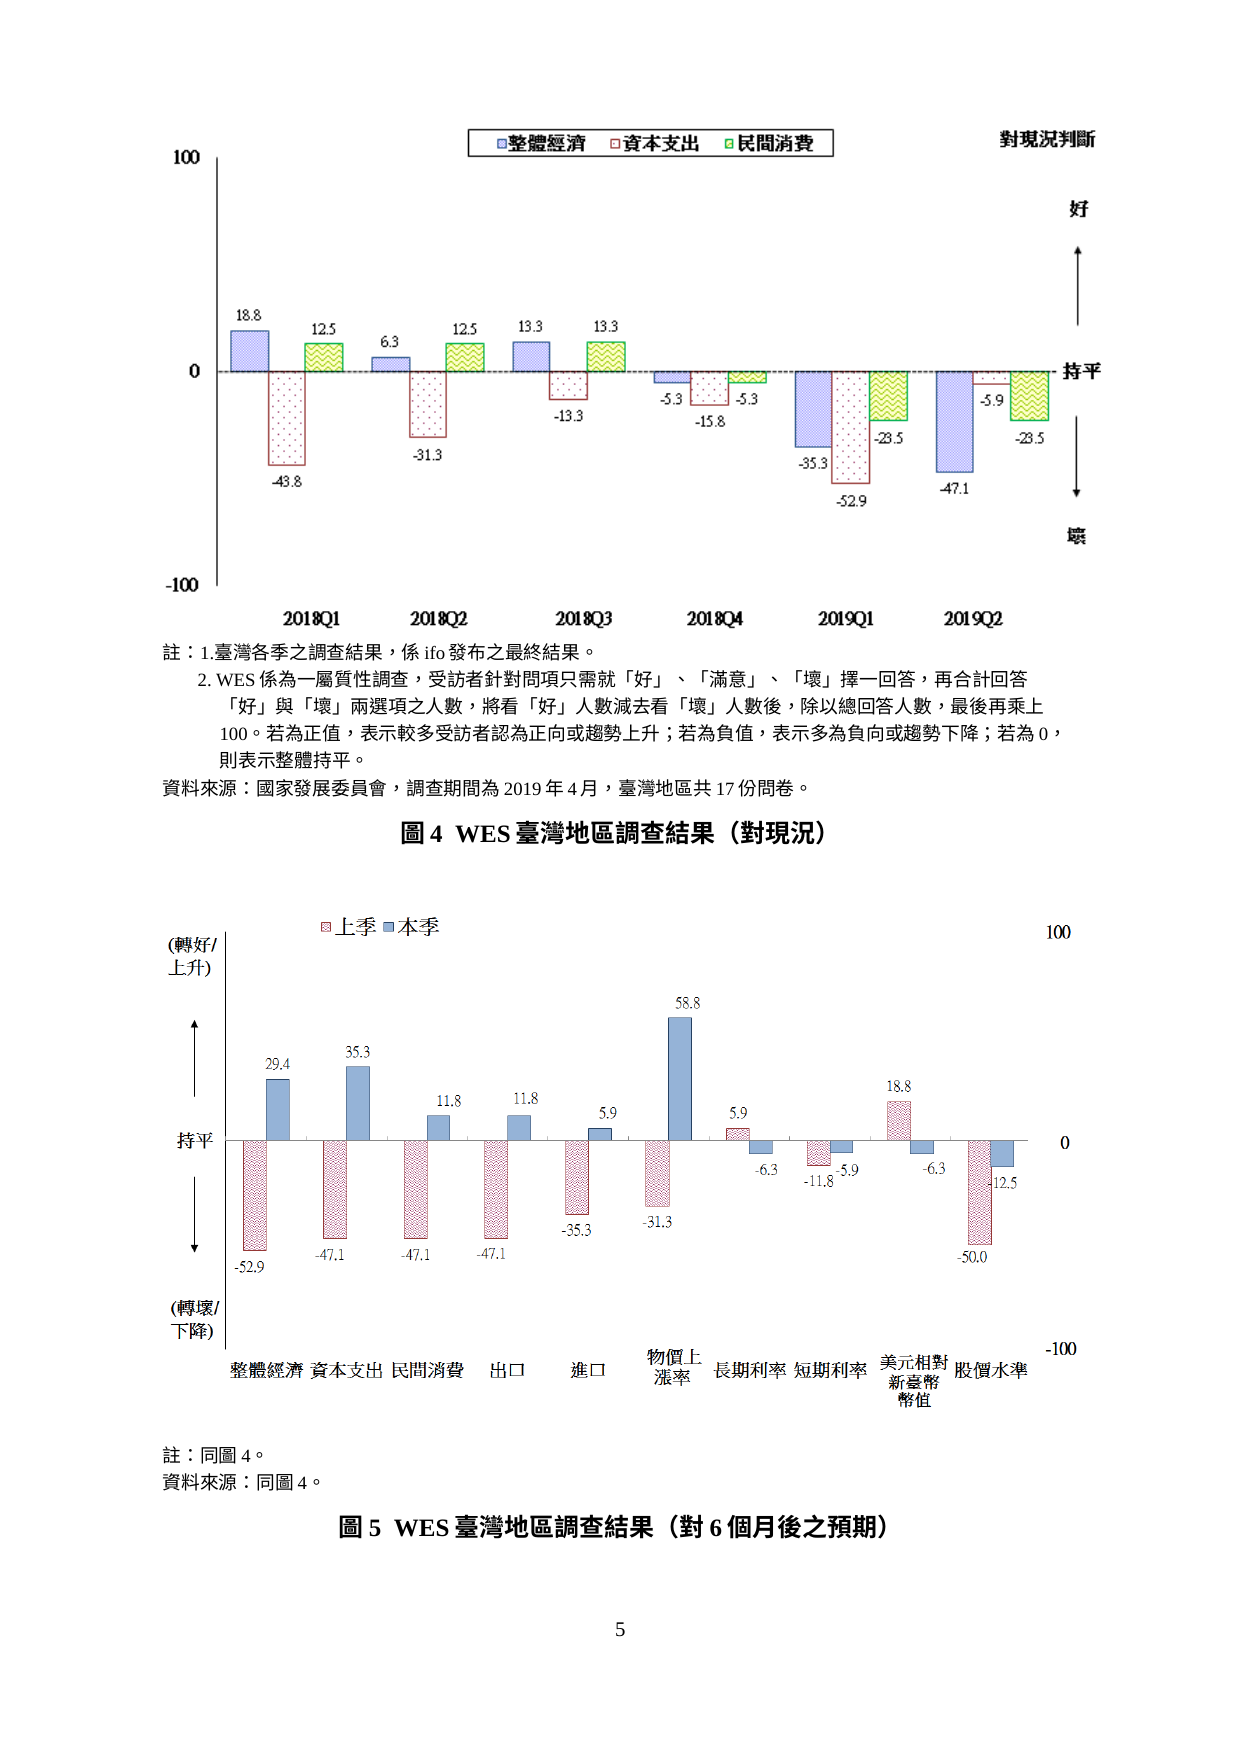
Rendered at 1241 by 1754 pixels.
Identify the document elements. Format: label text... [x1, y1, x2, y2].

text 2. WES係為一屬質性調查，受訪者針對問項只需就「好」、「滿意」、「壞」擇一回答，再合計回答「好」與「壞」兩選項之人數，將看「好」人數減去看「壞」人數後，除以總回答人數，最後再乘上100。若為正值，表示較多受訪者認為正向或趨勢上升；若為負值，表示多為負向或趨勢下降；若為0，則表示整體持平。 [197, 664, 1078, 773]
text 資料來源：國家發展委員會，調查期間為2019年4月，臺灣地區共17份問卷。 [162, 773, 1078, 801]
picture [162, 911, 1085, 1416]
text 註：1.臺灣各季之調查結果，係ifo發布之最終結果。 [162, 638, 1078, 664]
text 圖4 WES臺灣地區調查結果（對現況） [162, 813, 1078, 849]
picture [162, 118, 1108, 638]
text 資料來源：同圖4。 [162, 1468, 1078, 1495]
text 註：同圖4。 [162, 1441, 1078, 1468]
text 圖5 WES臺灣地區調查結果（對6個月後之預期） [162, 1508, 1078, 1544]
